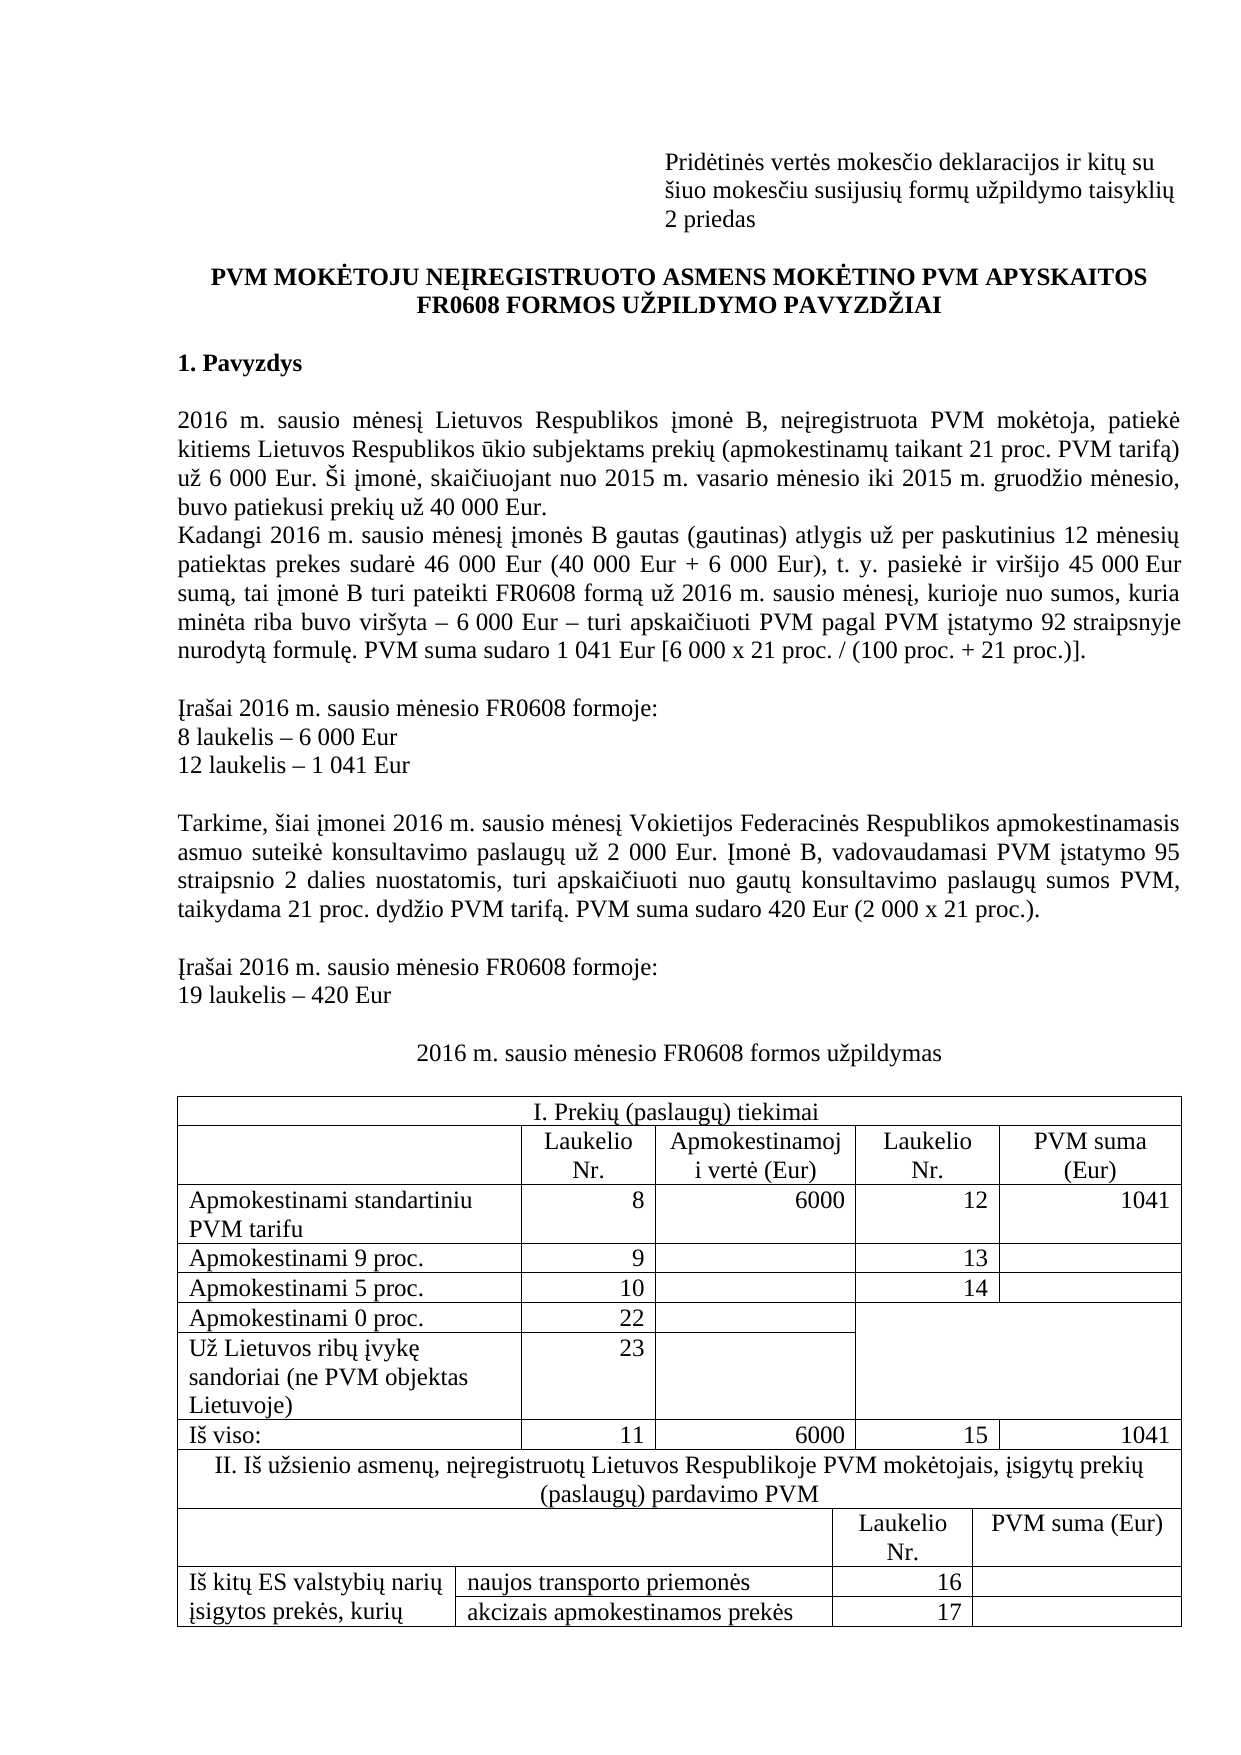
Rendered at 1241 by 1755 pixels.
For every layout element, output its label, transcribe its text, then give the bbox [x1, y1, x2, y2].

table_cell 11 [522, 1420, 655, 1449]
table_cell [1000, 1244, 1181, 1272]
table_cell [973, 1567, 1181, 1596]
table_cell naujos transporto priemonės [456, 1567, 832, 1596]
table_cell Laukelio Nr. [522, 1126, 655, 1184]
text 2 priedas [664, 204, 1181, 233]
table_cell II. Iš užsienio asmenų, neįregistruotų Lietuvos Respublikoje PVM mokėtojais, įsigytų prekių (paslaugų) pardavimo PVM [178, 1450, 1181, 1507]
text Tarkime, šiai įmonei 2016 m. sausio mėnesį Vokietijos Federacinės Respublikos apmokestinamasis asmuo suteikė konsultavimo paslaugų už 2 000 Eur. Įmonė B, vadovaudamasi PVM įstatymo 95 straipsnio 2 dalies nuostatomis, turi apskaičiuoti nuo gautų konsultavimo paslaugų sumos PVM, taikydama 21 proc. dydžio PVM tarifą. PVM suma sudaro 420 Eur (2 000 x 21 proc.). [177, 808, 1181, 923]
text 19 laukelis – 420 Eur [177, 981, 1181, 1009]
table_cell 22 [522, 1303, 655, 1332]
table_cell [178, 1509, 832, 1566]
table_cell [999, 1332, 1181, 1419]
table_cell [656, 1303, 855, 1332]
table_cell [856, 1332, 999, 1419]
table_cell 23 [522, 1333, 655, 1419]
table_cell Apmokestinami 9 proc. [178, 1244, 521, 1272]
table_cell 13 [856, 1244, 999, 1272]
text 2016 m. sausio mėnesį Lietuvos Respublikos įmonė B, neįregistruota PVM mokėtoja, patiekė kitiems Lietuvos Respublikos ūkio subjektams prekių (apmokestinamų taikant 21 proc. PVM tarifą) už 6 000 Eur. Ši įmonė, skaičiuojant nuo 2015 m. vasario mėnesio iki 2015 m. gruodžio mėnesio, buvo patiekusi prekių už 40 000 Eur. [177, 406, 1181, 521]
text Pridėtinės vertės mokesčio deklaracijos ir kitų su šiuo mokesčiu susijusių formų užpildymo taisyklių [664, 147, 1181, 204]
table_cell 1041 [1000, 1185, 1181, 1242]
table_cell 10 [522, 1273, 655, 1302]
table_cell [178, 1126, 521, 1184]
table_cell Apmokestinami standartiniu PVM tarifu [178, 1185, 521, 1242]
table_cell 15 [856, 1420, 999, 1449]
table_cell akcizais apmokestinamos prekės [456, 1597, 832, 1626]
text 2016 m. sausio mėnesio FR0608 formos užpildymas [177, 1038, 1181, 1067]
table_cell Apmokestinamoji vertė (Eur) [656, 1126, 855, 1184]
table_cell Laukelio Nr. [856, 1126, 999, 1184]
table_header I. Prekių (paslaugų) tiekimai [178, 1097, 1181, 1125]
text 1. Pavyzdys [177, 348, 1181, 377]
table_cell Apmokestinami 5 proc. [178, 1273, 521, 1302]
table_cell 9 [522, 1244, 655, 1272]
text 8 laukelis – 6 000 Eur [177, 722, 1181, 751]
table_cell Iš viso: [178, 1420, 521, 1449]
text Kadangi 2016 m. sausio mėnesį įmonės B gautas (gautinas) atlygis už per paskutinius 12 mėnesių patiektas prekes sudarė 46 000 Eur (40 000 Eur + 6 000 Eur), t. y. pasiekė ir viršijo 45 000 Eur sumą, tai įmonė B turi pateikti FR0608 formą už 2016 m. sausio mėnesį, kurioje nuo sumos, kuria minėta riba buvo viršyta – 6 000 Eur – turi apskaičiuoti PVM pagal PVM įstatymo 92 straipsnyje nurodytą formulę. PVM suma sudaro 1 041 Eur [6 000 x 21 proc. / (100 proc. + 21 proc.)]. [177, 521, 1181, 664]
table_cell [999, 1303, 1181, 1332]
table_cell 14 [856, 1273, 999, 1302]
table_cell [656, 1244, 855, 1272]
table_cell 17 [833, 1597, 972, 1626]
table_cell PVM suma (Eur) [973, 1509, 1181, 1566]
table_cell Apmokestinami 0 proc. [178, 1303, 521, 1332]
table_cell 6000 [656, 1185, 855, 1242]
table_cell 6000 [656, 1420, 855, 1449]
table_cell Laukelio Nr. [833, 1509, 972, 1566]
table_cell [1000, 1273, 1181, 1302]
table_cell [656, 1273, 855, 1302]
table_cell [656, 1333, 855, 1419]
table_cell 8 [522, 1185, 655, 1242]
table_cell 1041 [1000, 1420, 1181, 1449]
table_cell 16 [833, 1567, 972, 1596]
table_cell PVM suma (Eur) [1000, 1126, 1181, 1184]
text Įrašai 2016 m. sausio mėnesio FR0608 formoje: [177, 693, 1181, 722]
table_cell Už Lietuvos ribų įvykę sandoriai (ne PVM objektas Lietuvoje) [178, 1333, 521, 1419]
table_cell 12 [856, 1185, 999, 1242]
text Įrašai 2016 m. sausio mėnesio FR0608 formoje: [177, 952, 1181, 981]
table_cell [973, 1597, 1181, 1626]
table_cell [856, 1303, 999, 1332]
text PVM MOKĖTOJU NEĮREGISTRUOTO ASMENS MOKĖTINO PVM APYSKAITOS FR0608 FORMOS UŽPILDYMO PAVYZDŽIAI [177, 262, 1181, 319]
text 12 laukelis – 1 041 Eur [177, 751, 1181, 779]
table_cell Iš kitų ES valstybių narių įsigytos prekės, kurių [178, 1567, 455, 1626]
